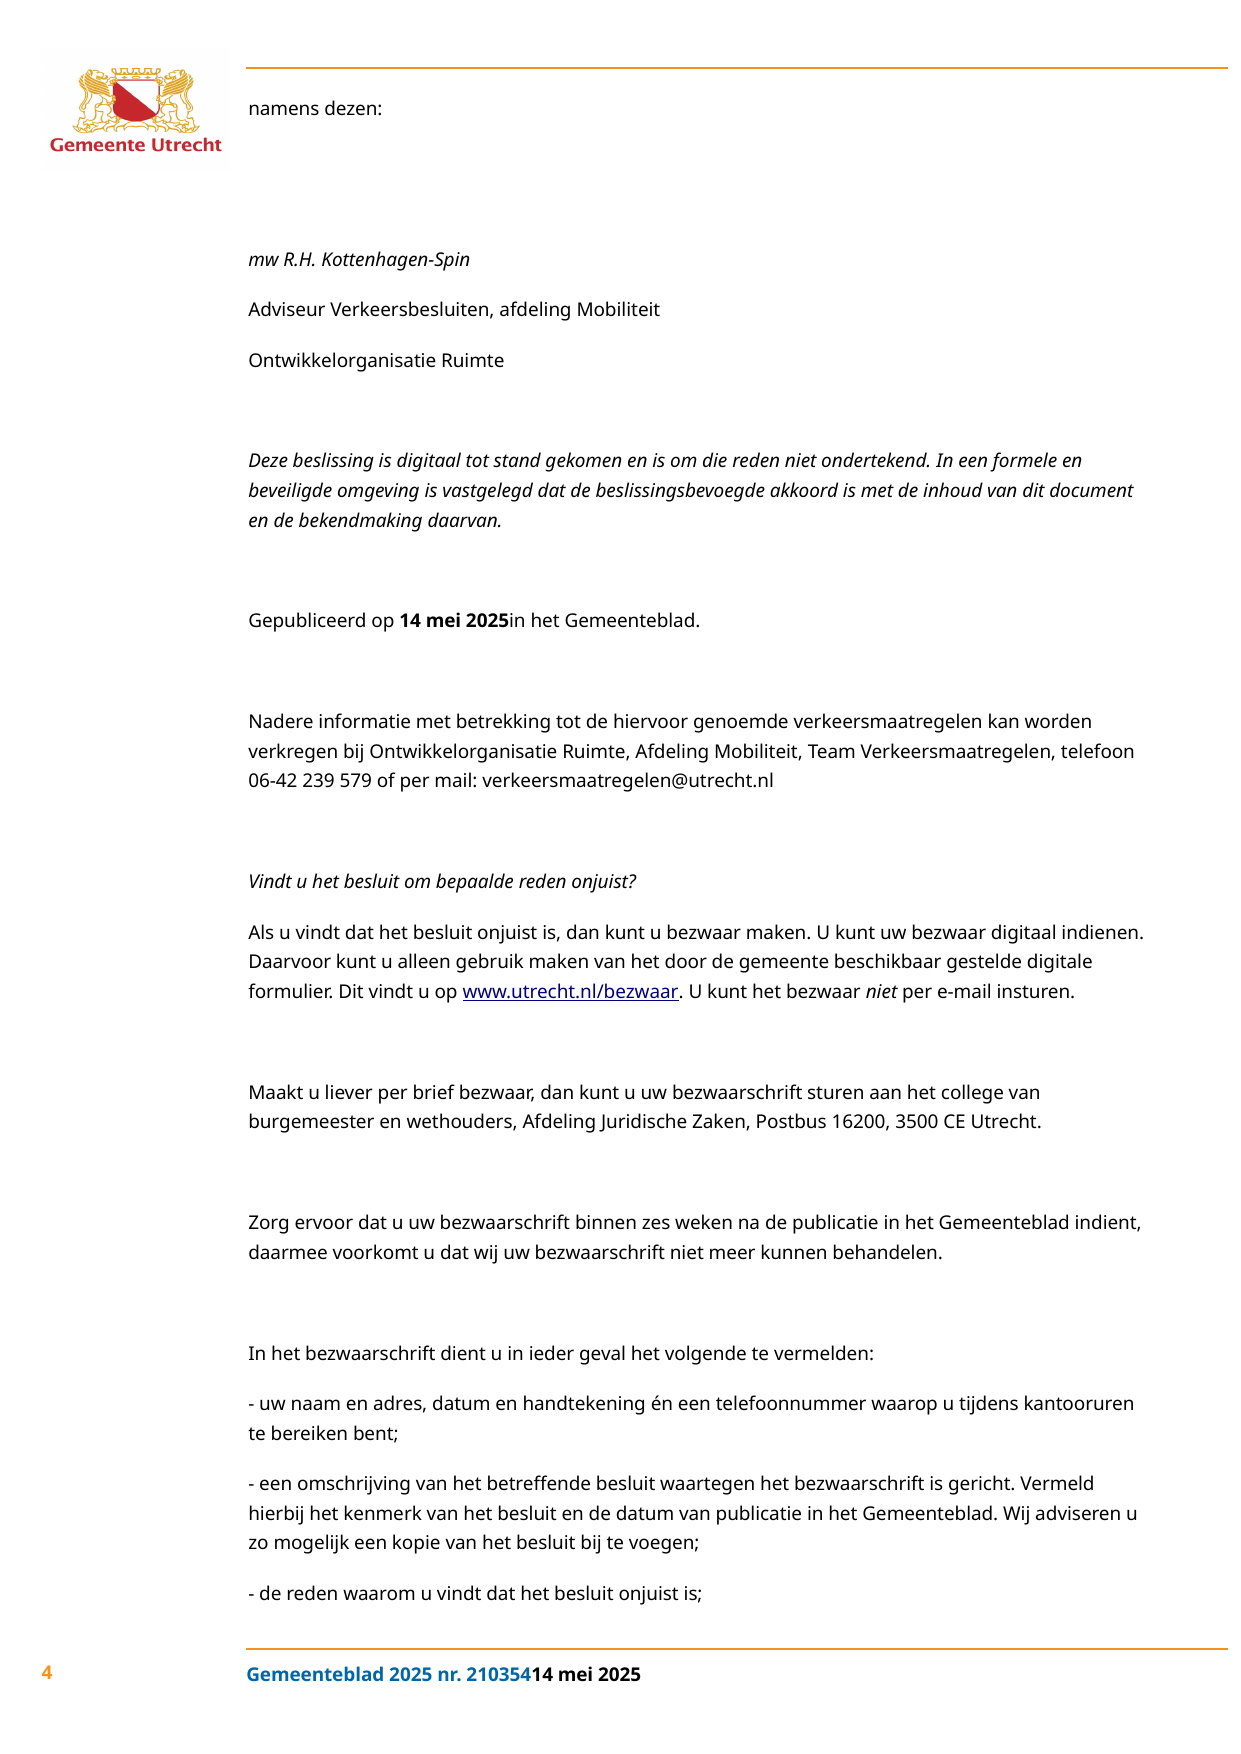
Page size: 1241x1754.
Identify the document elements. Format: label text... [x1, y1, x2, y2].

text Maakt u liever per brief bezwaar, dan kunt u uw bezwaarschrift sturen aan het college van burgemeester en wethouders, Afdeling Juridische Zaken, Postbus 16200, 3500 CE Utrecht. [248, 1079, 1152, 1134]
text - een omschrijving van het betreffende besluit waartegen het bezwaarschrift is gericht. Vermeld hierbij het kenmerk van het besluit en de datum van publicatie in het Gemeenteblad. Wij adviseren u zo mogelijk een kopie van het besluit bij te voegen; [248, 1470, 1152, 1555]
text Deze beslissing is digitaal tot stand gekomen en is om die reden niet ondertekend. In een formele en beveiligde omgeving is vastgelegd dat de beslissingsbevoegde akkoord is met de inhoud van dit document en de bekendmaking daarvan. [248, 448, 1152, 533]
text Nadere informatie met betrekking tot de hiervoor genoemde verkeersmaatregelen kan worden verkregen bij Ontwikkelorganisatie Ruimte, Afdeling Mobiliteit, Team Verkeersmaatregelen, telefoon 06-42 239 579 of per mail: verkeersmaatregelen@utrecht.nl [248, 708, 1152, 793]
text Gepubliceerd op 14 mei 2025in het Gemeenteblad. [248, 608, 1152, 633]
text Adviseur Verkeersbesluiten, afdeling Mobiliteit [248, 296, 1152, 322]
picture [41, 47, 231, 172]
text Zorg ervoor dat u uw bezwaarschrift binnen zes weken na de publicatie in het Gemeenteblad indient, daarmee voorkomt u dat wij uw bezwaarschrift niet meer kunnen behandelen. [248, 1209, 1152, 1265]
text mw R.H. Kottenhagen-Spin [248, 246, 1152, 272]
text Vindt u het besluit om bepaalde reden onjuist? [248, 868, 1152, 894]
text Ontwikkelorganisatie Ruimte [248, 347, 1152, 373]
text Als u vindt dat het besluit onjuist is, dan kunt u bezwaar maken. U kunt uw bezwaar digitaal indienen. Daarvoor kunt u alleen gebruik maken van het door de gemeente beschikbaar gestelde digitale formulier. Dit vindt u op www.utrecht.nl/bezwaar. U kunt het bezwaar niet per e-mail insturen. [248, 919, 1152, 1004]
text In het bezwaarschrift dient u in ieder geval het volgende te vermelden: [248, 1340, 1152, 1366]
text namens dezen: [248, 95, 1152, 121]
text - uw naam en adres, datum en handtekening én een telefoonnummer waarop u tijdens kantooruren te bereiken bent; [248, 1390, 1152, 1446]
text - de reden waarom u vindt dat het besluit onjuist is; [248, 1580, 1152, 1606]
